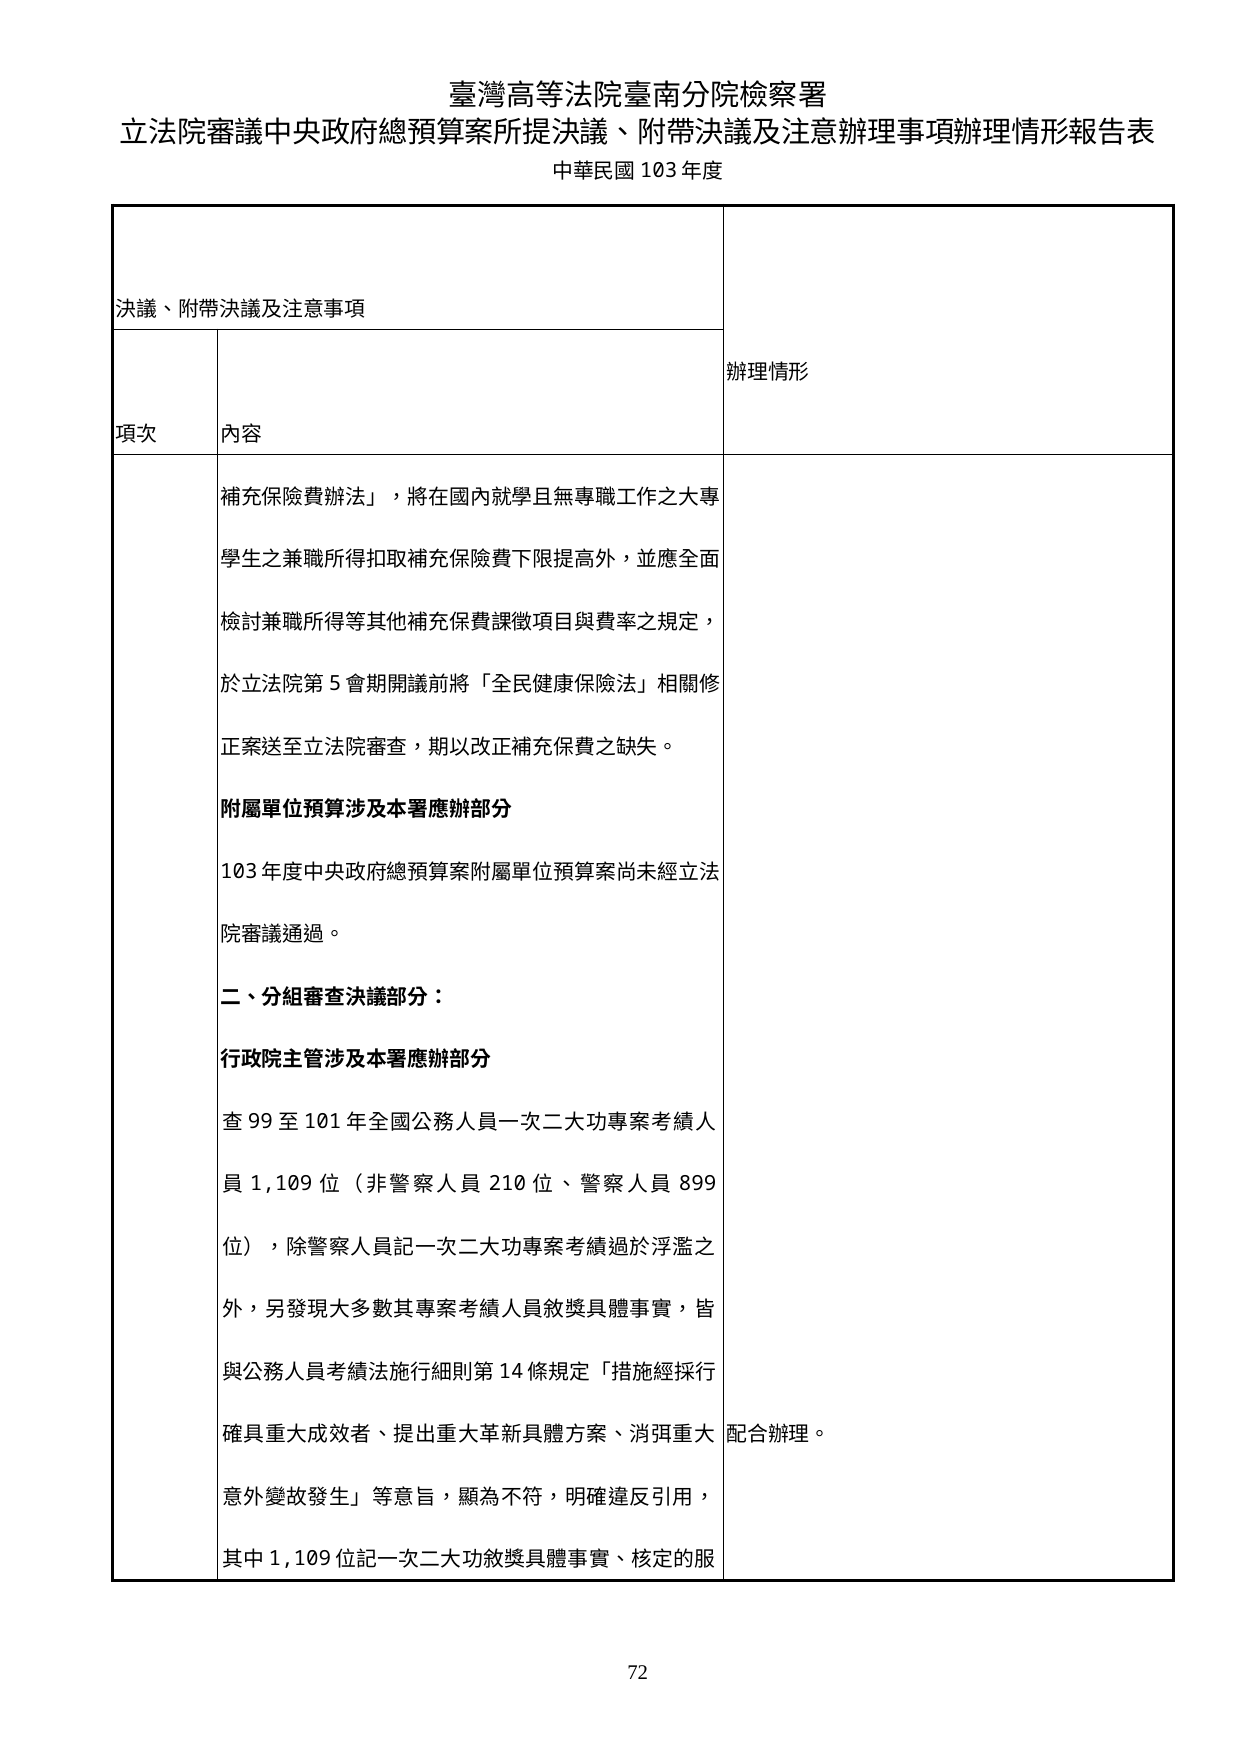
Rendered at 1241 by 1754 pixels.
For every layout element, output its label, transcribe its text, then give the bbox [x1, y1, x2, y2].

table_cell 補充保險費辦法」，將在國內就學且無專職工作之大專學生之兼職所得扣取補充保險費下限提高外，並應全面檢討兼職所得等其他補充保費課徵項目與費率之規定，於立法院第5會期開議前將「全民健康保險法」相關修正案送至立法院審查，期以改正補充保費之缺失。 附屬單位預算涉及本署應辦部分 103年度中央政府總預算案附屬單位預算案尚未經立法院審議通過。 二、分組審查決議部分： 行政院主管涉及本署應辦部分 查99至101年全國公務人員一次二大功專案考績人員1,109位（非警察人員210位、警察人員899位），除警察人員記一次二大功專案考績過於浮濫之外，另發現大多數其專案考績人員敘獎具體事實，皆與公務人員考績法施行細則第14條規定「措施經採行確具重大成效者、提出重大革新具體方案、消弭重大意外變故發生」等意旨，顯為不符，明確違反引用，其中1,109位記一次二大功敘獎具體事實、核定的服 [218, 455, 723, 1578]
table_header 辦理情形 [724, 207, 1172, 453]
table_header 決議、附帶決議及注意事項 [114, 207, 723, 328]
table_cell 項次 [114, 330, 217, 453]
table_cell 內容 [218, 330, 723, 453]
table_cell 配合辦理。 [724, 455, 1172, 1578]
table_cell [114, 455, 217, 1578]
